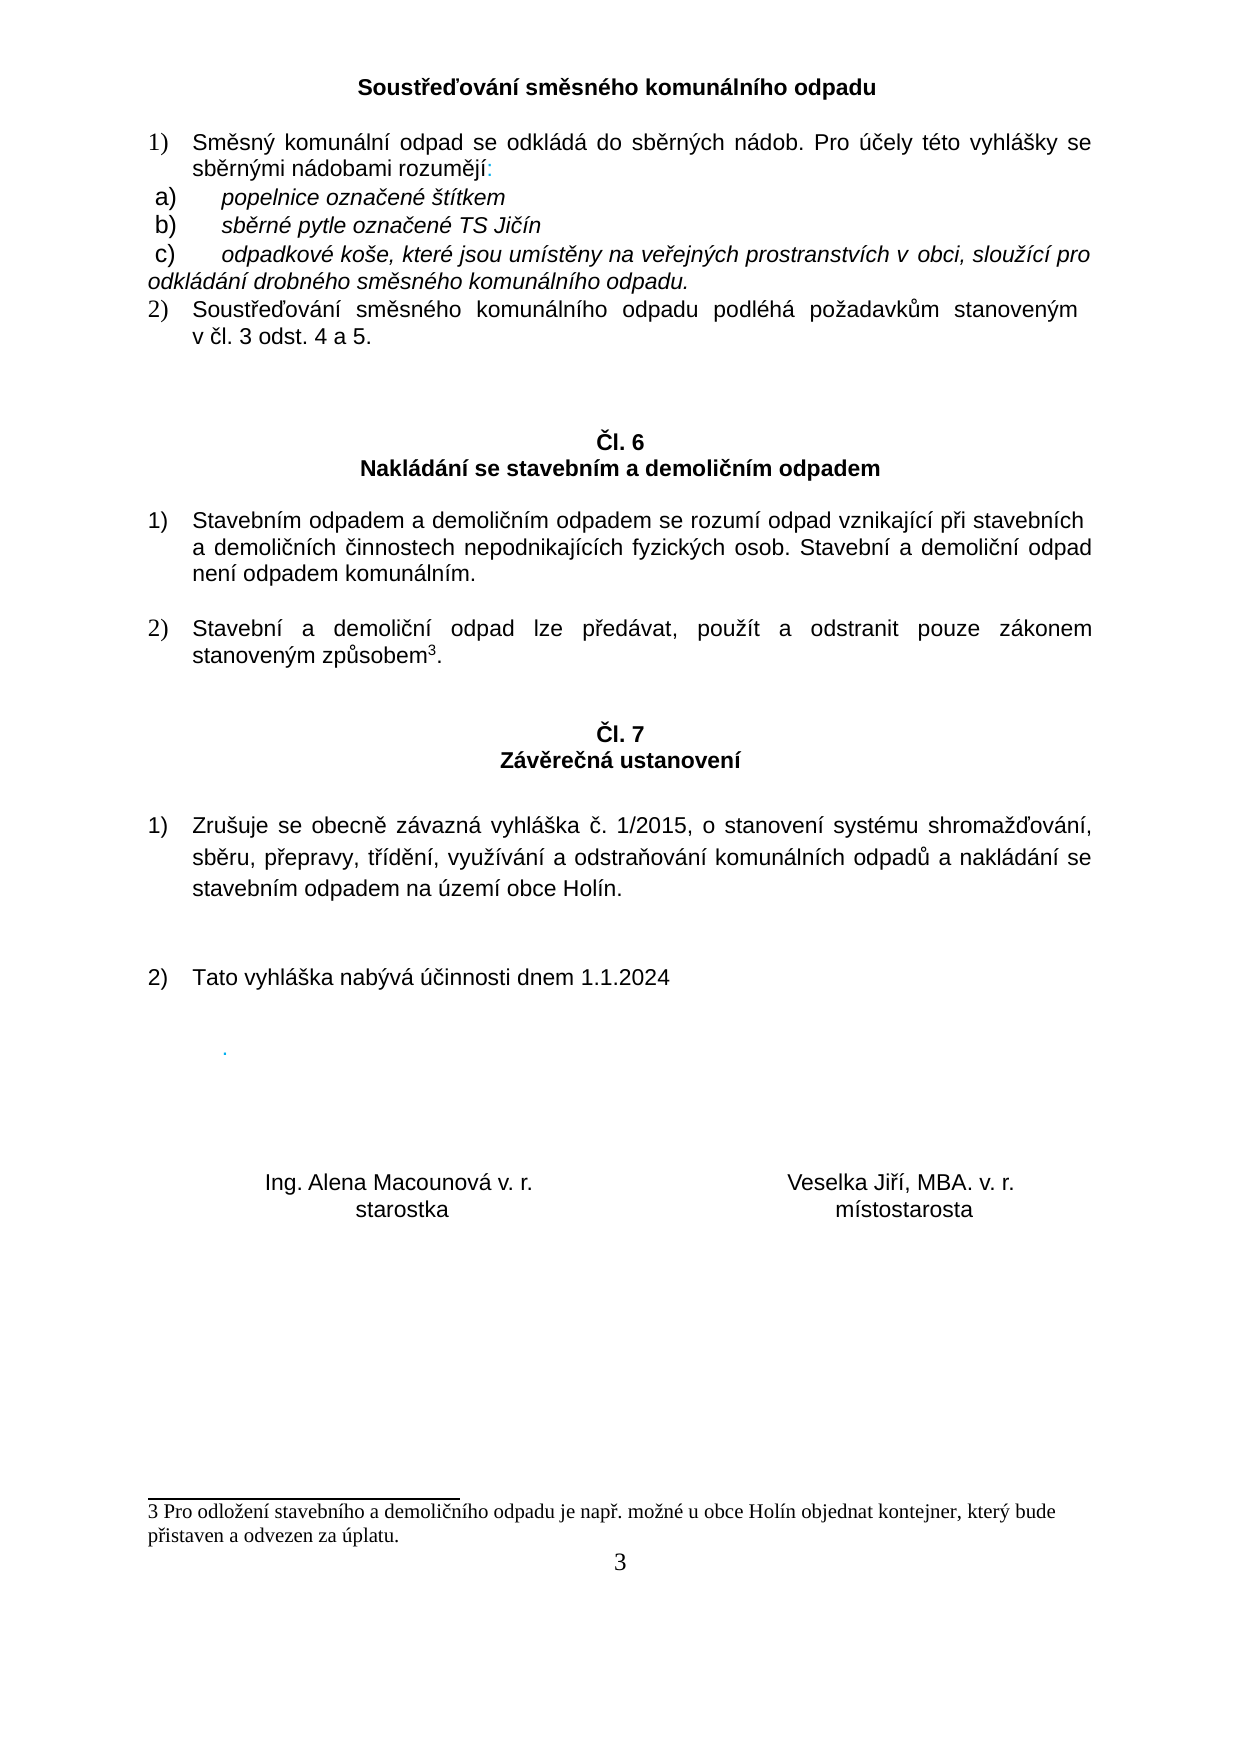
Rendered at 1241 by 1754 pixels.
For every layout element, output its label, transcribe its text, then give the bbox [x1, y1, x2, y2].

list sběrné pytle označené TS Jičín [148, 210, 1092, 239]
text Čl. 7 [148, 721, 1092, 747]
list Tato vyhláška nabývá účinnosti dnem 1.1.2024 [148, 963, 1092, 990]
list Zrušuje se obecně závazná vyhláška č. 1/2015, o stanovení systému shromažďování, sběru, přepravy, třídění, využívání a odstraňování komunálních odpadů a nakládání se stavebním odpadem na území obce Holín. [148, 812, 1092, 902]
list Soustřeďování směsného komunálního odpadu podléhá požadavkům stanoveným v čl. 3 odst. 4 a 5. [148, 294, 1092, 349]
text Soustřeďování směsného komunálního odpadu [148, 74, 1092, 100]
table_header Veselka Jiří, MBA. v. r. místostarosta [650, 1110, 1152, 1228]
text Nakládání se stavebním a demoličním odpadem [148, 455, 1092, 481]
text . [148, 1034, 1092, 1060]
list Stavební a demoliční odpad lze předávat, použít a odstranit pouze zákonem stanoveným způsobem. [148, 613, 1092, 668]
list Stavebním odpadem a demoličním odpadem se rozumí odpad vznikající při stavebních a demoličních činnostech nepodnikajících fyzických osob. Stavební a demoliční odpad není odpadem komunálním. [148, 507, 1092, 587]
text Závěrečná ustanovení [148, 747, 1092, 773]
text Čl. 6 [148, 428, 1092, 455]
table_header Ing. Alena Macounová v. r. starostka [148, 1110, 650, 1228]
list odpadkové koše, které jsou umístěny na veřejných prostranstvích v obci, sloužící pro odkládání drobného směsného komunálního odpadu. [148, 239, 1092, 294]
list popelnice označené štítkem [148, 182, 1092, 210]
list Pro odložení stavebního a demoličního odpadu je např. možné u obce Holín objednat kontejner, který bude přistaven a odvezen za úplatu. [148, 1499, 1092, 1547]
list Směsný komunální odpad se odkládá do sběrných nádob. Pro účely této vyhlášky se sběrnými nádobami rozumějí: [148, 127, 1092, 182]
